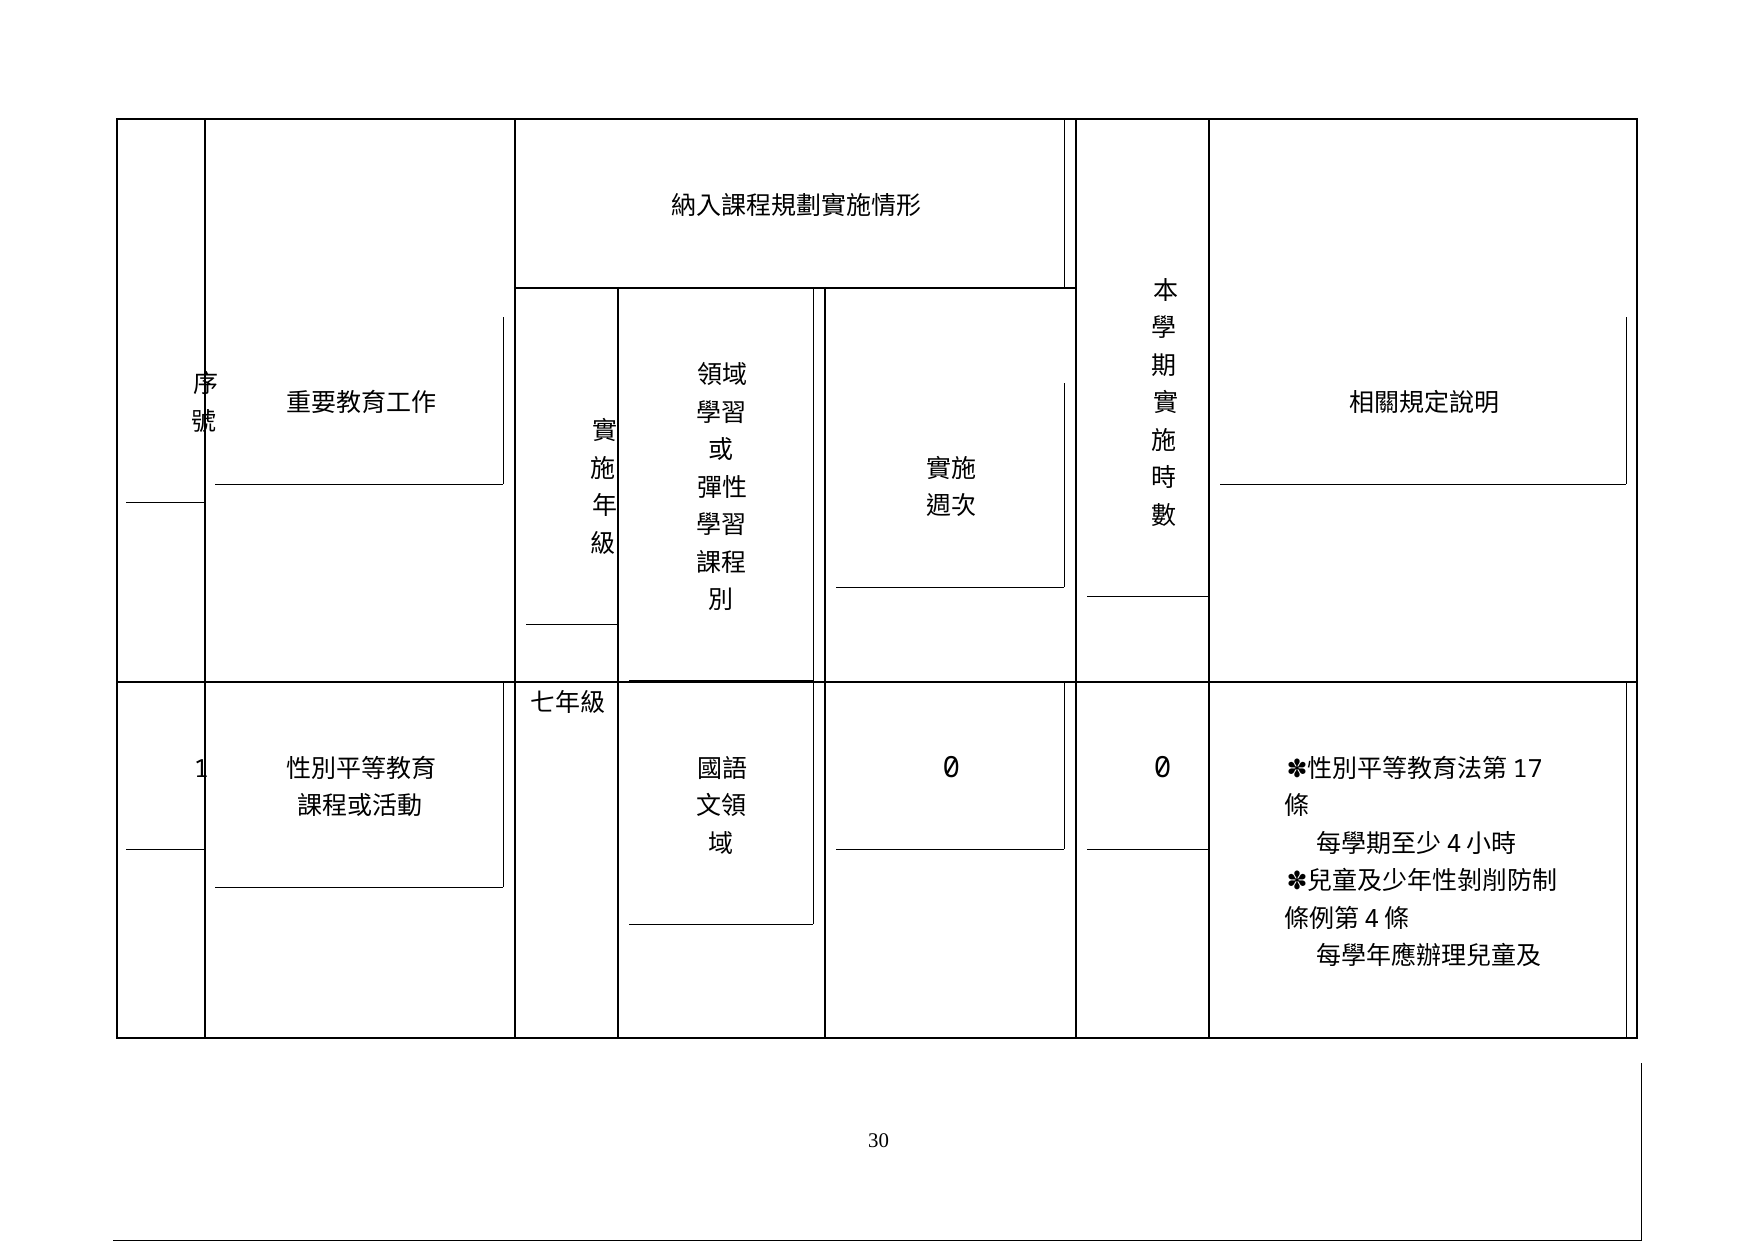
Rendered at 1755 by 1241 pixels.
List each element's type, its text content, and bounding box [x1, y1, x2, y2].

table_cell 領域學習或 彈性學習課程別 [619, 289, 813, 681]
table_header 納入課程規劃實施情形 [516, 120, 1064, 287]
table_cell 0 [1077, 683, 1208, 1037]
table_header [1065, 120, 1075, 287]
table_header 本學期 實施時數 [1077, 120, 1208, 681]
table_cell 實施 週次 [826, 289, 1075, 681]
table_cell 實施 年級 [516, 289, 617, 681]
table_cell 國語文領域 [619, 683, 824, 1037]
table_header 相關規定說明 [1210, 120, 1636, 681]
table_cell 0 [826, 683, 1075, 1037]
table_cell 性別平等教育課程或活動 [206, 683, 514, 1037]
table_cell 1 [118, 683, 204, 1037]
table_header 重要教育工作 [206, 120, 514, 681]
table_cell [814, 289, 824, 681]
table_cell 七年級 [516, 683, 617, 1037]
table_header 序號 [118, 120, 204, 681]
table_cell [1627, 683, 1636, 1037]
table_cell ✽性別平等教育法第17條 每學期至少4小時 ✽兒童及少年性剝削防制條例第4條 每學年應辦理兒童及 [1210, 683, 1626, 1037]
